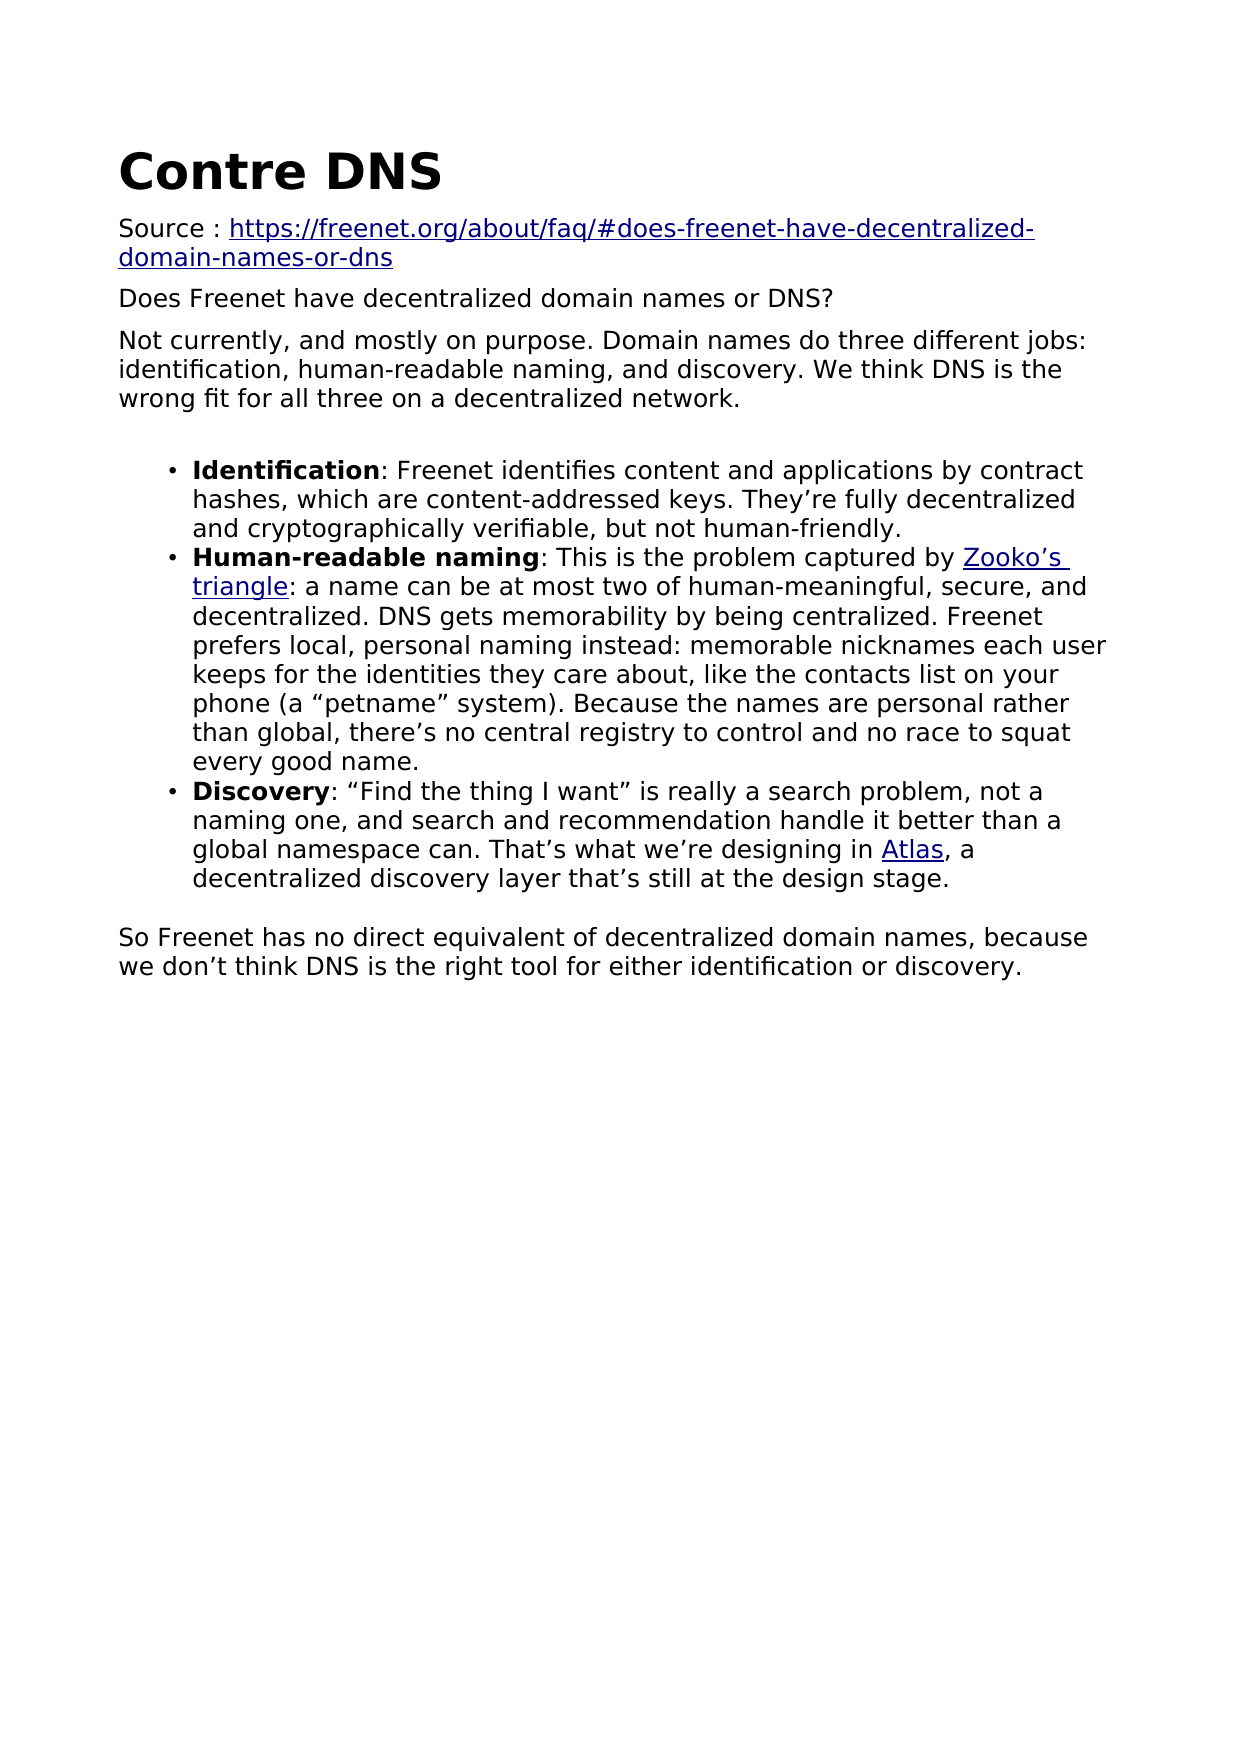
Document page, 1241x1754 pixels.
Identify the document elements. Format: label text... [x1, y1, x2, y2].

text Not currently, and mostly on purpose. Domain names do three different jobs: identification, human-readable naming, and discovery. We think DNS is the wrong fit for all three on a decentralized network. [118, 326, 1122, 414]
list Human-readable naming: This is the problem captured by Zooko’s triangle: a name can be at most two of human-meaningful, secure, and decentralized. DNS gets memorability by being centralized. Freenet prefers local, personal naming instead: memorable nicknames each user keeps for the identities they care about, like the contacts list on your phone (a “petname” system). Because the names are personal rather than global, there’s no central registry to control and no race to squat every good name. [177, 543, 1122, 777]
text Source : https://freenet.org/about/faq/#does-freenet-have-decentralized-domain-names-or-dns [118, 214, 1122, 272]
text So Freenet has no direct equivalent of decentralized domain names, because we don’t think DNS is the right tool for either identification or discovery. [118, 923, 1122, 981]
list Discovery: “Find the thing I want” is really a search problem, not a naming one, and search and recommendation handle it better than a global namespace can. That’s what we’re designing in Atlas, a decentralized discovery layer that’s still at the design stage. [177, 777, 1122, 893]
subtitle Contre DNS [118, 143, 1122, 201]
list Identification: Freenet identifies content and applications by contract hashes, which are content-addressed keys. They’re fully decentralized and cryptographically verifiable, but not human-friendly. [177, 456, 1122, 543]
text Does Freenet have decentralized domain names or DNS? [118, 285, 1122, 314]
